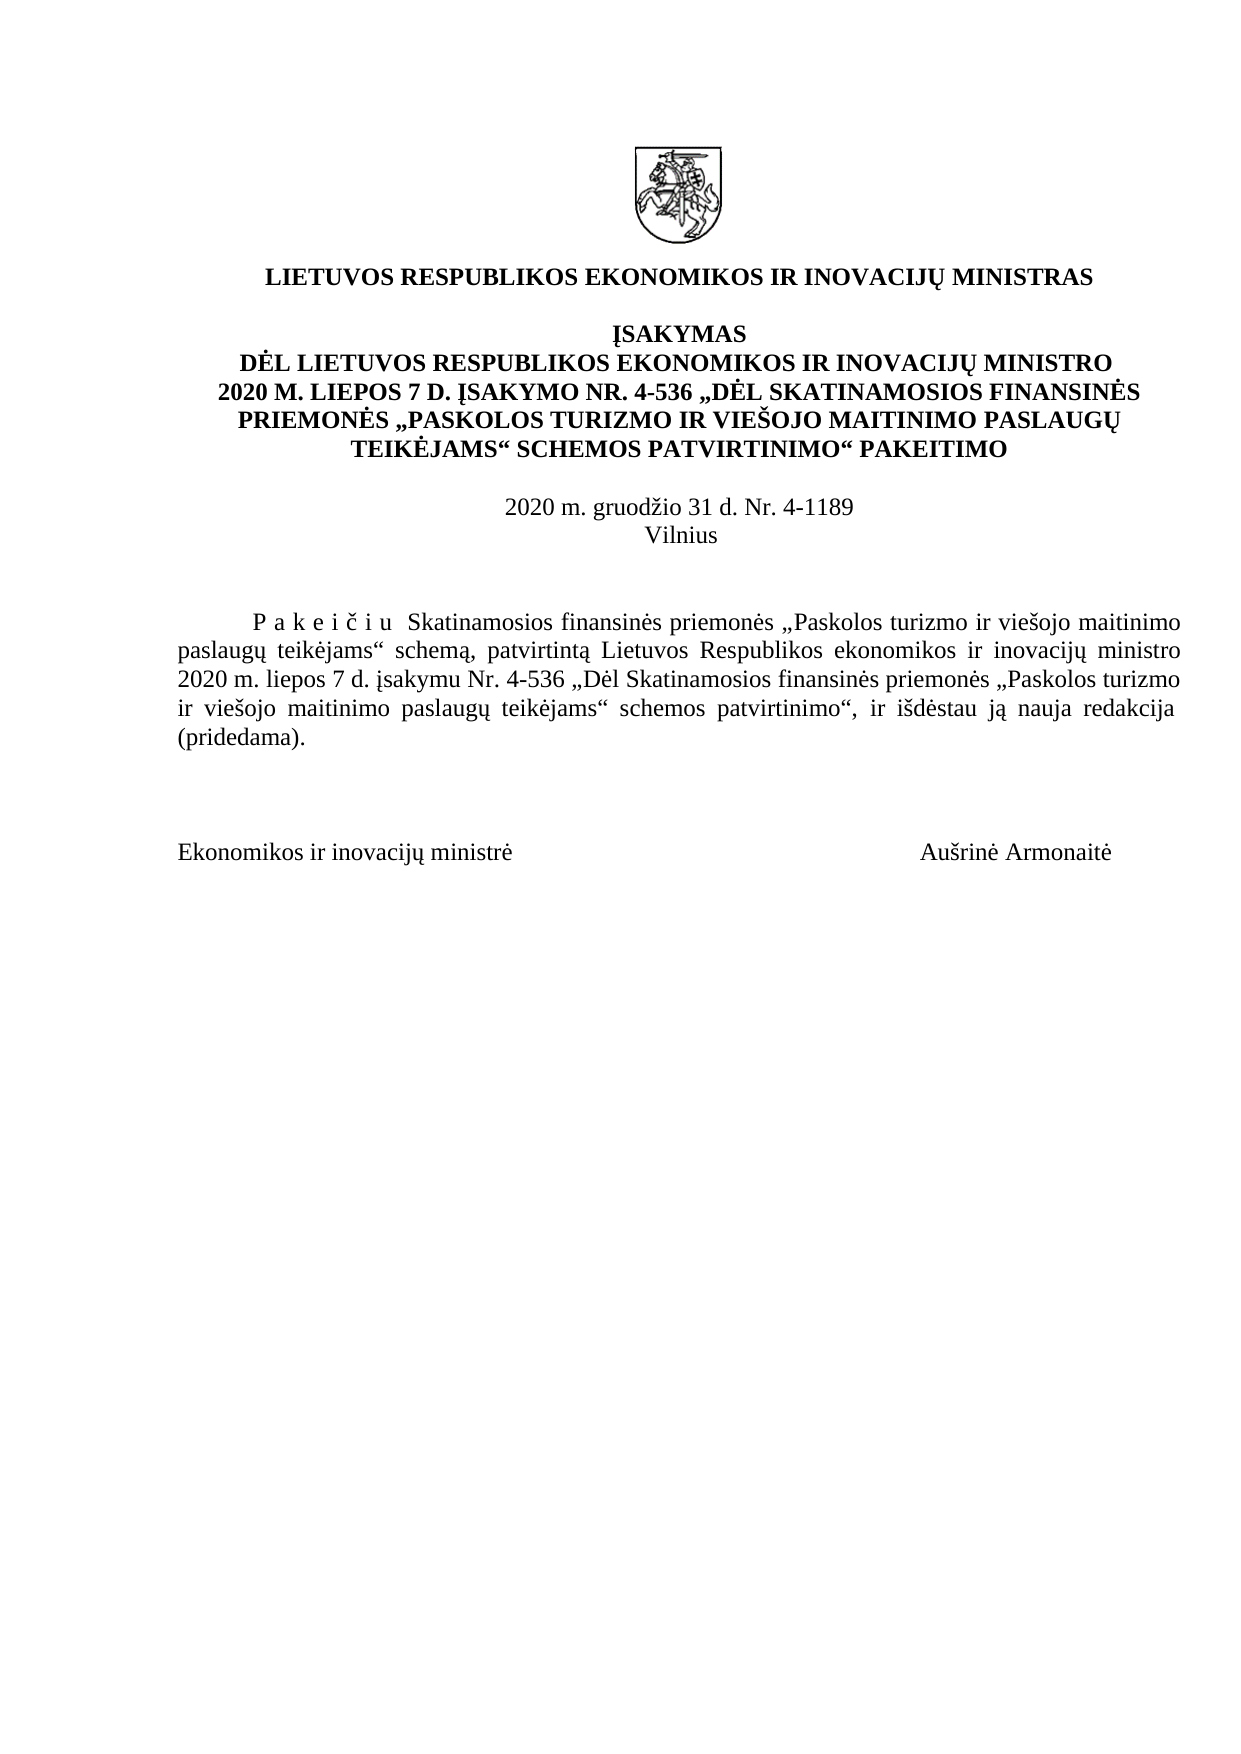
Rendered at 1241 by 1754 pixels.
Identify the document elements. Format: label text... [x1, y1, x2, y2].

text LIETUVOS RESPUBLIKOS ekonomikos ir inovacijų MINISTRAS [177, 262, 1181, 290]
text Ekonomikos ir inovacijų ministrė Aušrinė Armonaitė [177, 837, 1148, 865]
text 2020 m. gruodžio 31 d. Nr. 4-1189 [177, 492, 1181, 520]
text įsakymaS [177, 319, 1181, 348]
text P a k e i č i u Skatinamosios finansinės priemonės „Paskolos turizmo ir viešojo maitinimo paslaugų teikėjams“ schemą, patvirtintą Lietuvos Respublikos ekonomikos ir inovacijų ministro 2020 m. liepos 7 d. įsakymu Nr. 4-536 „Dėl Skatinamosios finansinės priemonės „Paskolos turizmo ir viešojo maitinimo paslaugų teikėjams“ schemos patvirtinimo“, ir išdėstau ją nauja redakcija (pridedama). [177, 607, 1181, 750]
text DĖL LIETUVOS RESPUBLIKOS EKONOMIKOS IR INOVACIJŲ MINISTRO 2020 M. LIEPOS 7 D. ĮSAKYMO NR. 4-536 „DĖL SKATINAMOSIOS FINANSINĖS PRIEMONĖS „PASKOLOS TURIZMO ir viešoJO maitinimo PASLAUGŲ TEIKĖJAMS“ schemos PATVIRTINIMO“ pakeitimo [177, 348, 1181, 463]
text Vilnius [177, 520, 1181, 549]
